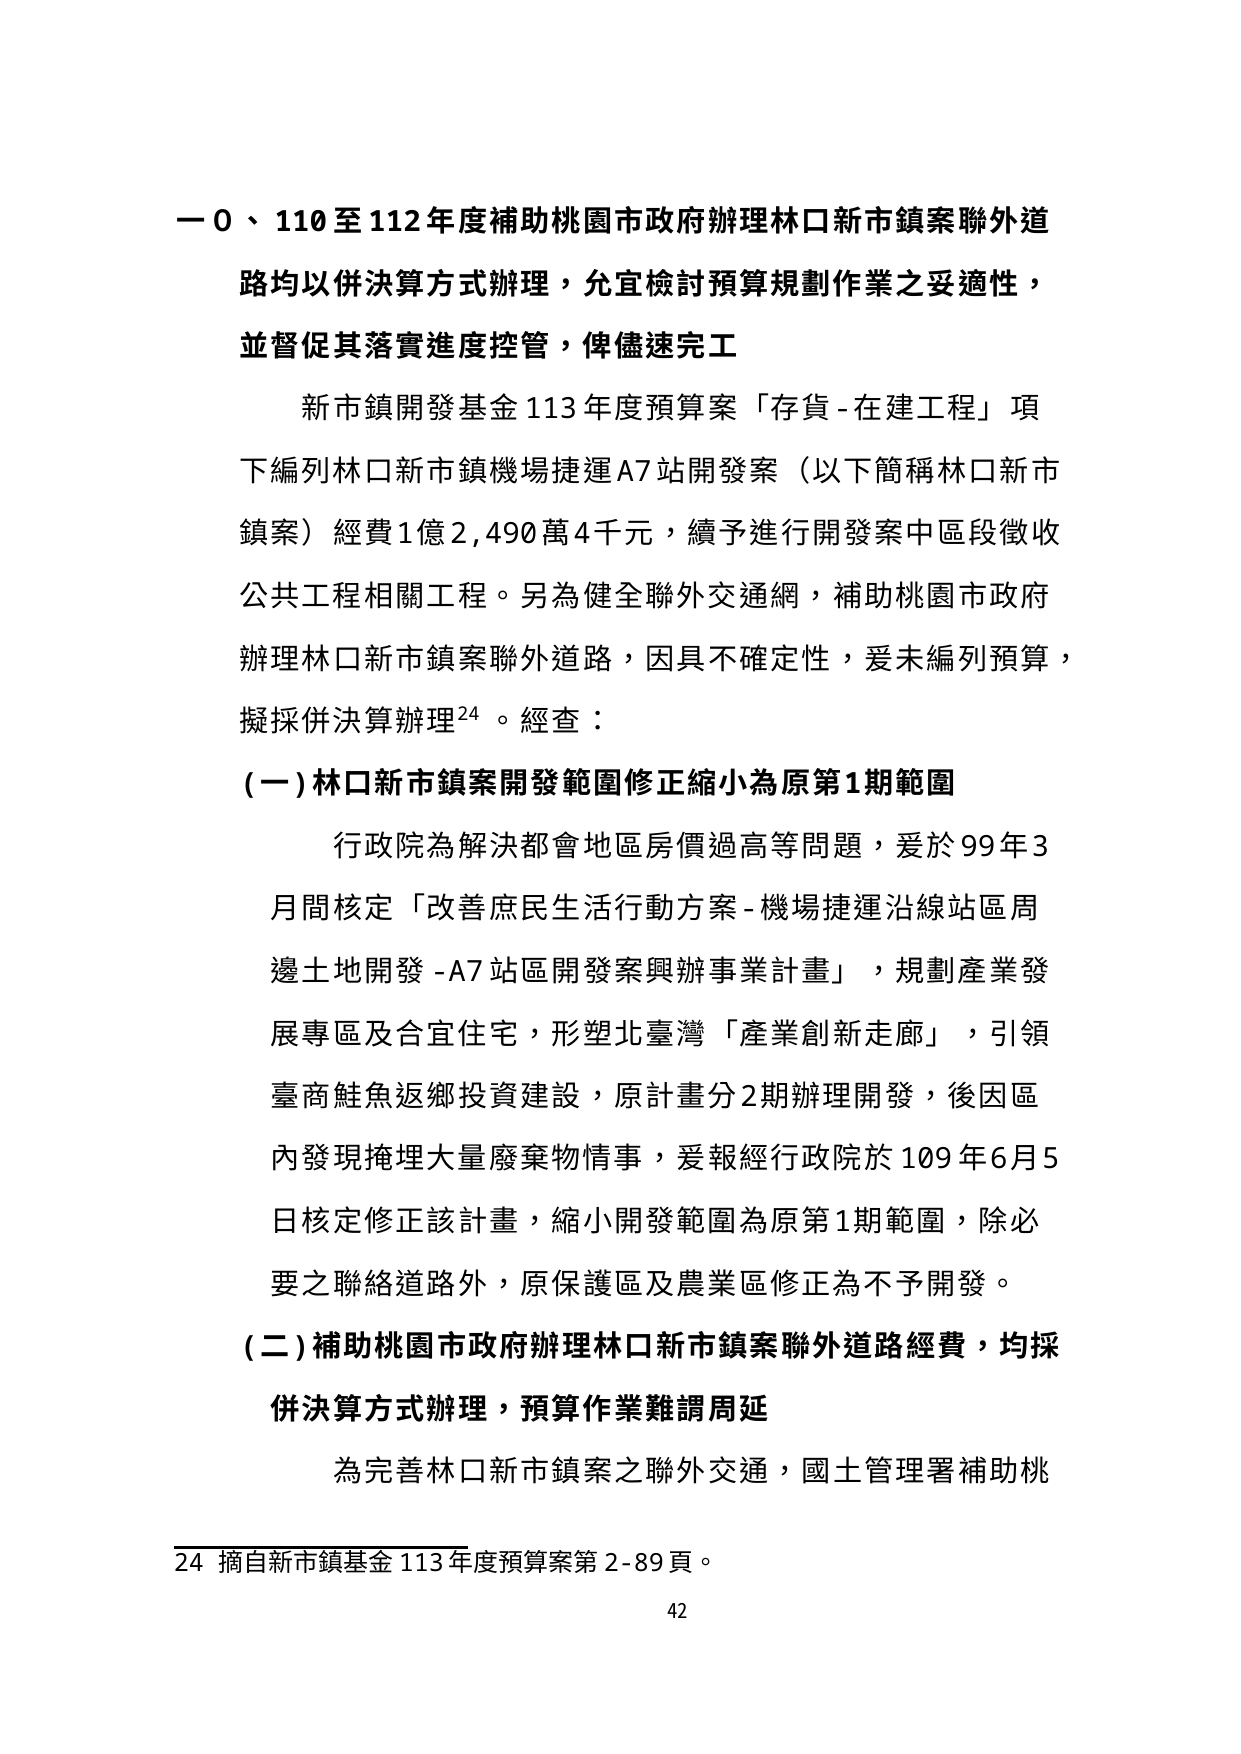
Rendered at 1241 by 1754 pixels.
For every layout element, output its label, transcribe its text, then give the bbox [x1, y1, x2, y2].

text 新市鎮開發基金113年度預算案「存貨-在建工程」項下編列林口新市鎮機場捷運A7站開發案（以下簡稱林口新市鎮案）經費1億2,490萬4千元，續予進行開發案中區段徵收公共工程相關工程。另為健全聯外交通網，補助桃園市政府辦理林口新市鎮案聯外道路，因具不確定性，爰未編列預算，擬採併決算辦理。經查： [234, 365, 1061, 740]
text 為完善林口新市鎮案之聯外交通，國土管理署補助桃 [264, 1427, 1061, 1490]
text 摘自新市鎮基金113年度預算案第2-89頁。 [174, 1548, 1063, 1577]
text 一０、110至112年度補助桃園市政府辦理林口新市鎮案聯外道路均以併決算方式辦理，允宜檢討預算規劃作業之妥適性，並督促其落實進度控管，俾儘速完工 [176, 177, 1061, 365]
text (一)林口新市鎮案開發範圍修正縮小為原第1期範圍 [234, 740, 1061, 802]
text 行政院為解決都會地區房價過高等問題，爰於99年3月間核定「改善庶民生活行動方案-機場捷運沿線站區周邊土地開發-A7站區開發案興辦事業計畫」，規劃產業發展專區及合宜住宅，形塑北臺灣「產業創新走廊」，引領臺商鮭魚返鄉投資建設，原計畫分2期辦理開發，後因區內發現掩埋大量廢棄物情事，爰報經行政院於109年6月5日核定修正該計畫，縮小開發範圍為原第1期範圍，除必要之聯絡道路外，原保護區及農業區修正為不予開發。 [264, 802, 1061, 1302]
text (二)補助桃園市政府辦理林口新市鎮案聯外道路經費，均採併決算方式辦理，預算作業難謂周延 [234, 1302, 1061, 1427]
